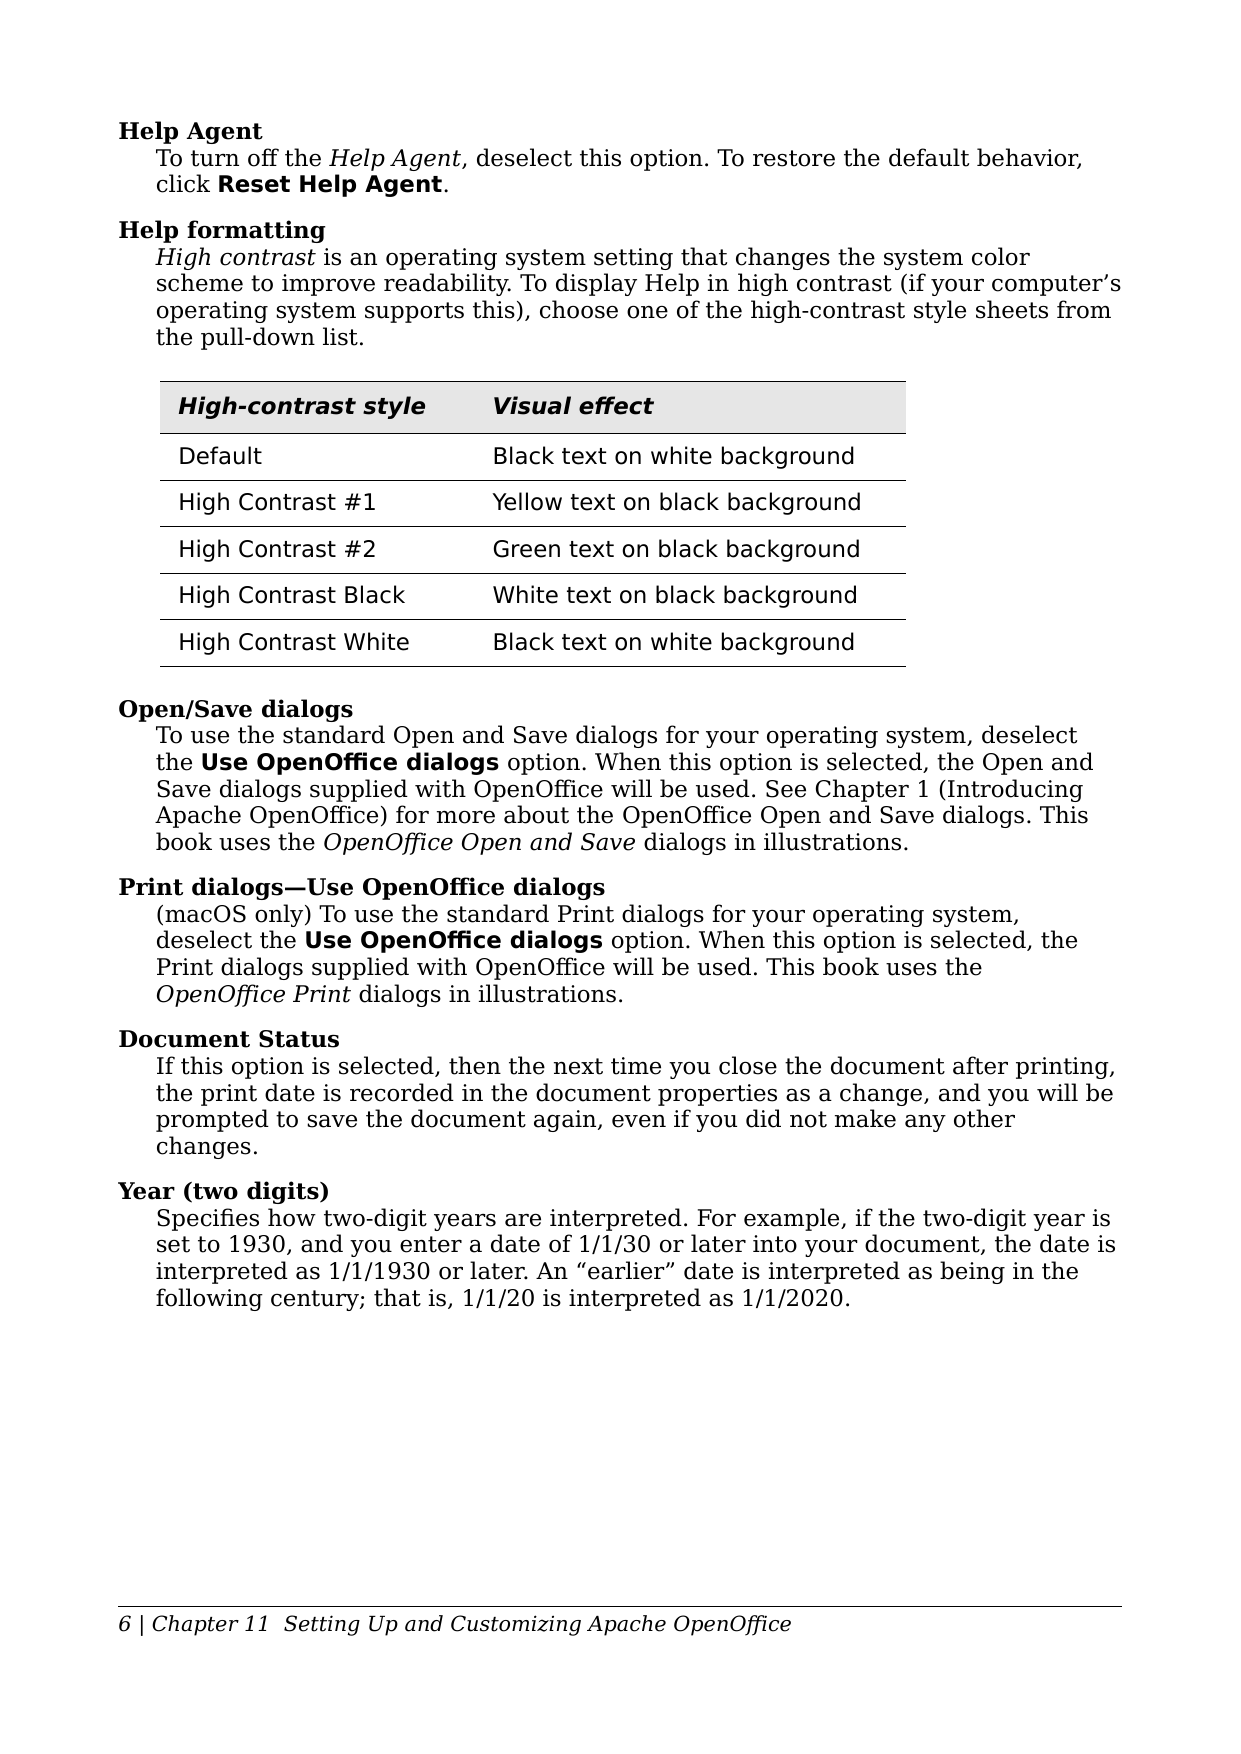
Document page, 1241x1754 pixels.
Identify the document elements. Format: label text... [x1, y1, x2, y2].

table_header Visual effect [474, 382, 906, 433]
table_cell High Contrast White [160, 620, 474, 666]
table_cell Black text on white background [474, 620, 906, 666]
text Document Status [118, 1026, 1122, 1053]
table_header High-contrast style [160, 382, 474, 433]
text Year (two digits) [118, 1178, 1122, 1205]
text High contrast is an operating system setting that changes the system color scheme to improve readability. To display Help in high contrast (if your computer’s operating system supports this), choose one of the high-contrast style sheets from the pull-down list. [156, 244, 1122, 350]
table_cell High Contrast Black [160, 574, 474, 619]
text Help Agent [118, 118, 1122, 145]
text Help formatting [118, 217, 1122, 244]
table_cell Green text on black background [474, 527, 906, 573]
text Specifies how two-digit years are interpreted. For example, if the two-digit year is set to 1930, and you enter a date of 1/1/30 or later into your document, the date is interpreted as 1/1/1930 or later. An “earlier” date is interpreted as being in the following century; that is, 1/1/20 is interpreted as 1/1/2020. [156, 1205, 1122, 1312]
text To use the standard Open and Save dialogs for your operating system, deselect the Use OpenOffice dialogs option. When this option is selected, the Open and Save dialogs supplied with OpenOffice will be used. See Chapter 1 (Introducing Apache OpenOffice) for more about the OpenOffice Open and Save dialogs. This book uses the OpenOffice Open and Save dialogs in illustrations. [156, 722, 1122, 856]
table_cell Yellow text on black background [474, 481, 906, 526]
table_cell High Contrast #1 [160, 481, 474, 526]
text If this option is selected, then the next time you close the document after printing, the print date is recorded in the document properties as a change, and you will be prompted to save the document again, even if you did not make any other changes. [156, 1053, 1122, 1160]
table_cell Default [160, 434, 474, 479]
table_cell Black text on white background [474, 434, 906, 479]
text Print dialogs—Use OpenOffice dialogs [118, 874, 1122, 901]
table_cell High Contrast #2 [160, 527, 474, 573]
text To turn off the Help Agent, deselect this option. To restore the default behavior, click Reset Help Agent. [156, 145, 1122, 198]
table_cell White text on black background [474, 574, 906, 619]
text (macOS only) To use the standard Print dialogs for your operating system, deselect the Use OpenOffice dialogs option. When this option is selected, the Print dialogs supplied with OpenOffice will be used. This book uses the OpenOffice Print dialogs in illustrations. [156, 901, 1122, 1008]
text Open/Save dialogs [118, 696, 1122, 722]
